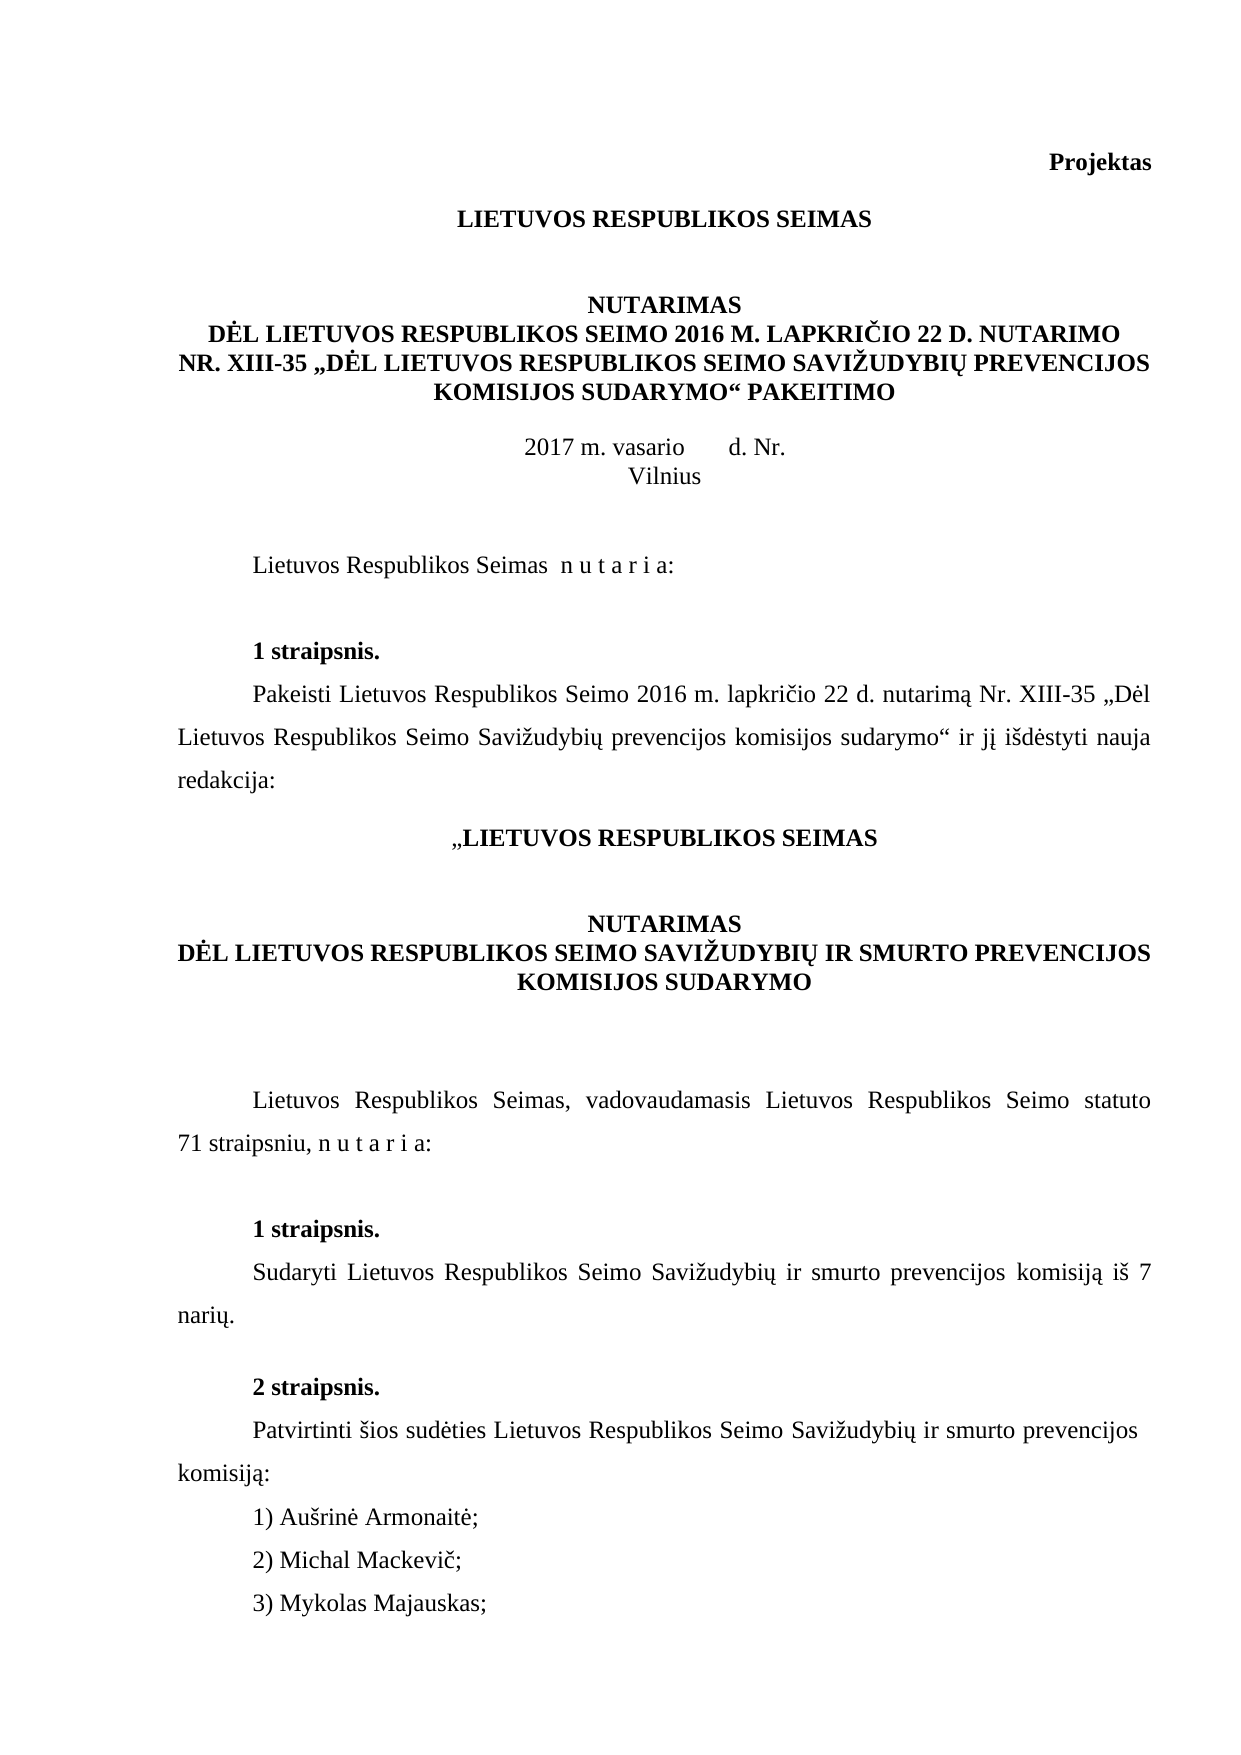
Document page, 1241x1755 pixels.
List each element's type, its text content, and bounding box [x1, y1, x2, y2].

text Pakeisti Lietuvos Respublikos Seimo 2016 m. lapkričio 22 d. nutarimą Nr. XIII-35 „Dėl Lietuvos Respublikos Seimo Savižudybių prevencijos komisijos sudarymo“ ir jį išdėstyti nauja redakcija: [177, 679, 1152, 794]
text 1 straipsnis. [177, 1214, 1152, 1243]
text 2 straipsnis. [177, 1372, 1152, 1401]
text DĖL LIETUVOS RESPUBLIKOS SEIMO 2016 M. LAPKRIČIO 22 D. NUTARIMO NR. XIII-35 „DĖL LIETUVOS RESPUBLIKOS SEIMO SAVIŽUDYBIŲ PREVENCIJOS KOMISIJOS SUDARYMO“ PAKEITIMO [177, 319, 1152, 406]
text Patvirtinti šios sudėties Lietuvos Respublikos Seimo Savižudybių ir smurto prevencijos komisiją: [177, 1415, 1152, 1487]
text 2) Michal Mackevič; [177, 1545, 1152, 1573]
text Vilnius [177, 461, 1152, 489]
text NUTARIMAS [177, 291, 1152, 319]
text Sudaryti Lietuvos Respublikos Seimo Savižudybių ir smurto prevencijos komisiją iš 7 narių. [177, 1257, 1152, 1329]
text LIETUVOS RESPUBLIKOS SEIMAS [177, 204, 1152, 233]
text NUTARIMAS [177, 909, 1152, 938]
text 3) Mykolas Majauskas; [177, 1588, 1152, 1617]
text 1 straipsnis. [177, 636, 1152, 665]
text DĖL LIETUVOS RESPUBLIKOS SEIMO SAVIŽUDYBIŲ IR SMURTO PREVENCIJOS KOMISIJOS SUDARYMO [177, 938, 1152, 996]
text Projektas [177, 147, 1152, 176]
text „LIETUVOS RESPUBLIKOS SEIMAS [177, 823, 1152, 852]
text Lietuvos Respublikos Seimas, vadovaudamasis Lietuvos Respublikos Seimo statuto 71 straipsniu, nutaria: [177, 1085, 1152, 1157]
text 1) Aušrinė Armonaitė; [177, 1502, 1152, 1530]
text 2017 m. vasario d. Nr. [177, 432, 1152, 461]
text Lietuvos Respublikos Seimas n u t a r i a: [177, 550, 1152, 579]
